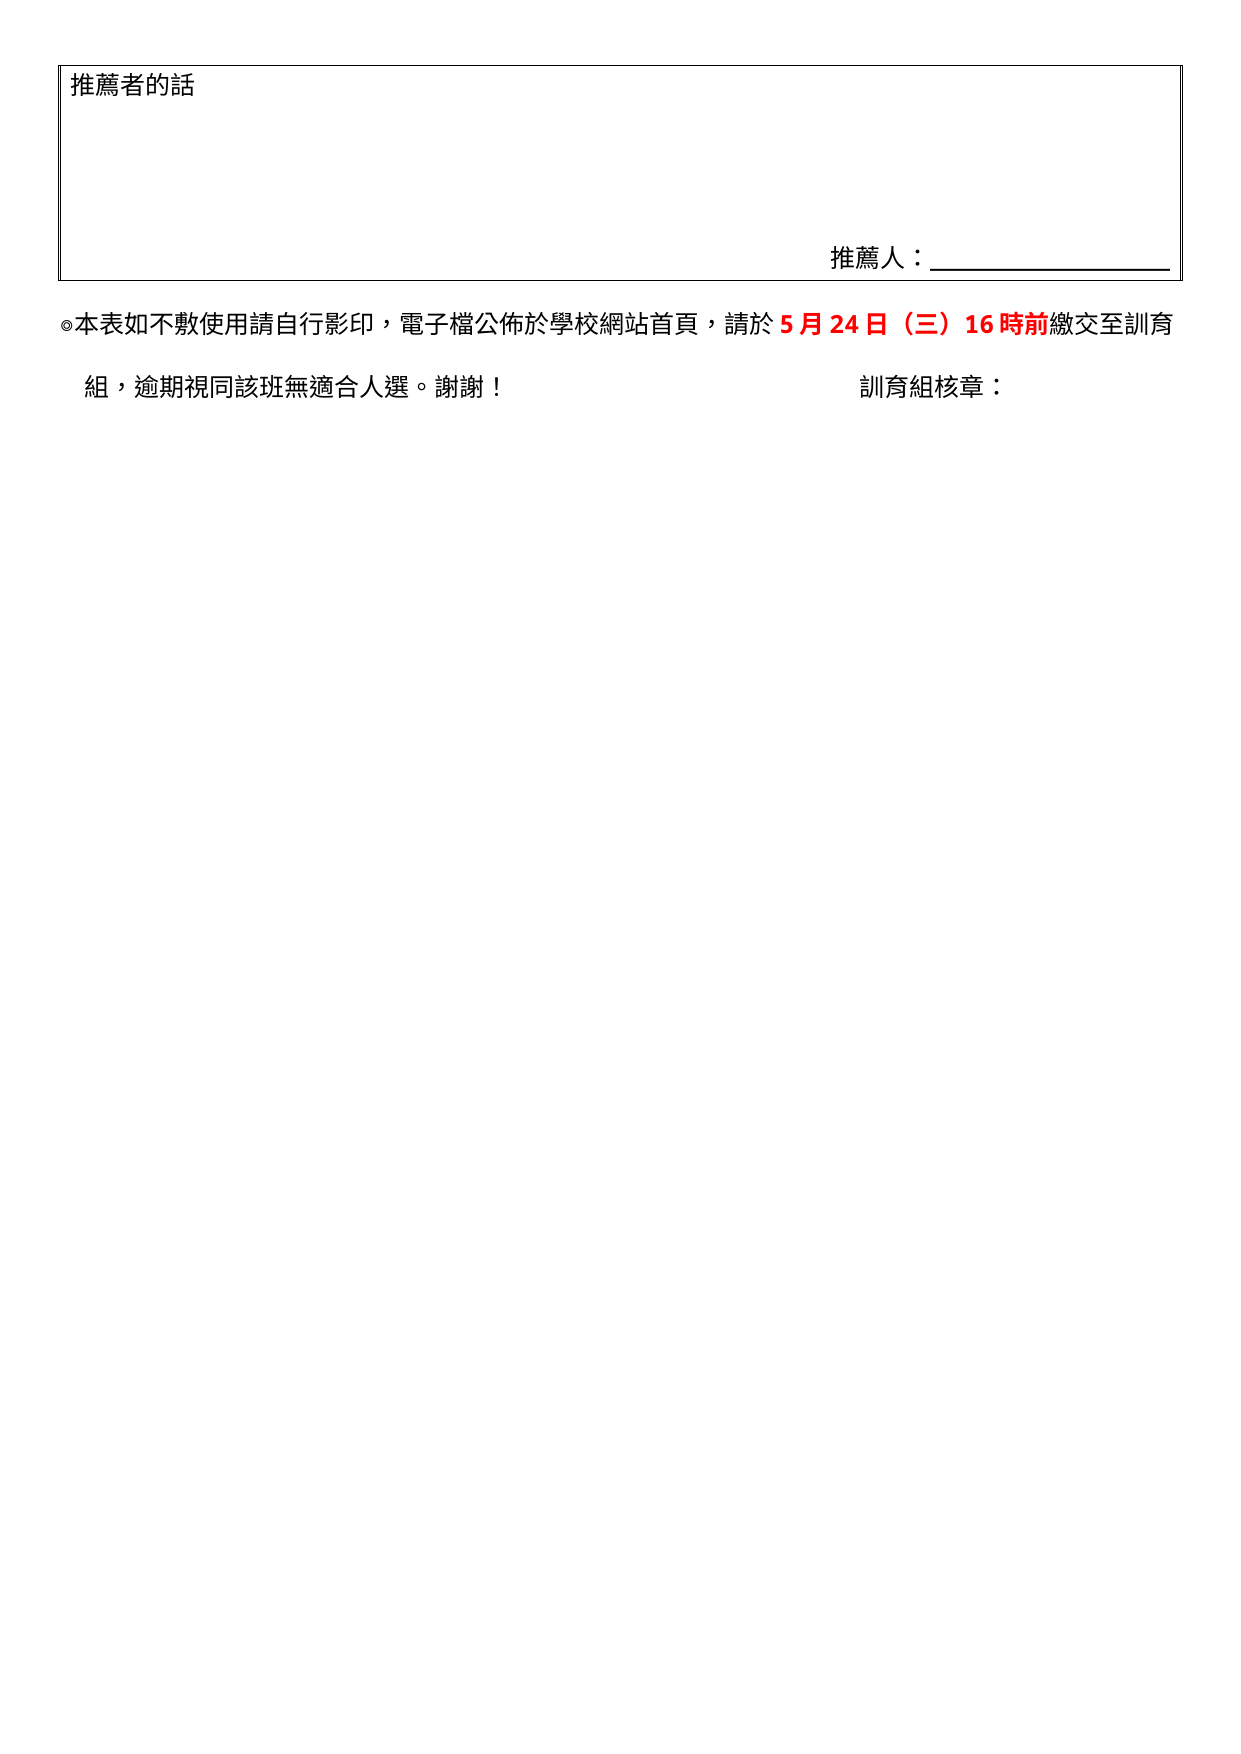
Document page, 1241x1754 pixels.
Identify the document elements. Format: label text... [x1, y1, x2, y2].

text ◎本表如不敷使用請自行影印，電子檔公佈於學校網站首頁，請於5月24日（三）16時前繳交至訓育組，逾期視同該班無適合人選。謝謝！ 訓育組核章： [59, 281, 1181, 406]
table_cell 推薦者的話 推薦人：________________ [61, 66, 1180, 280]
